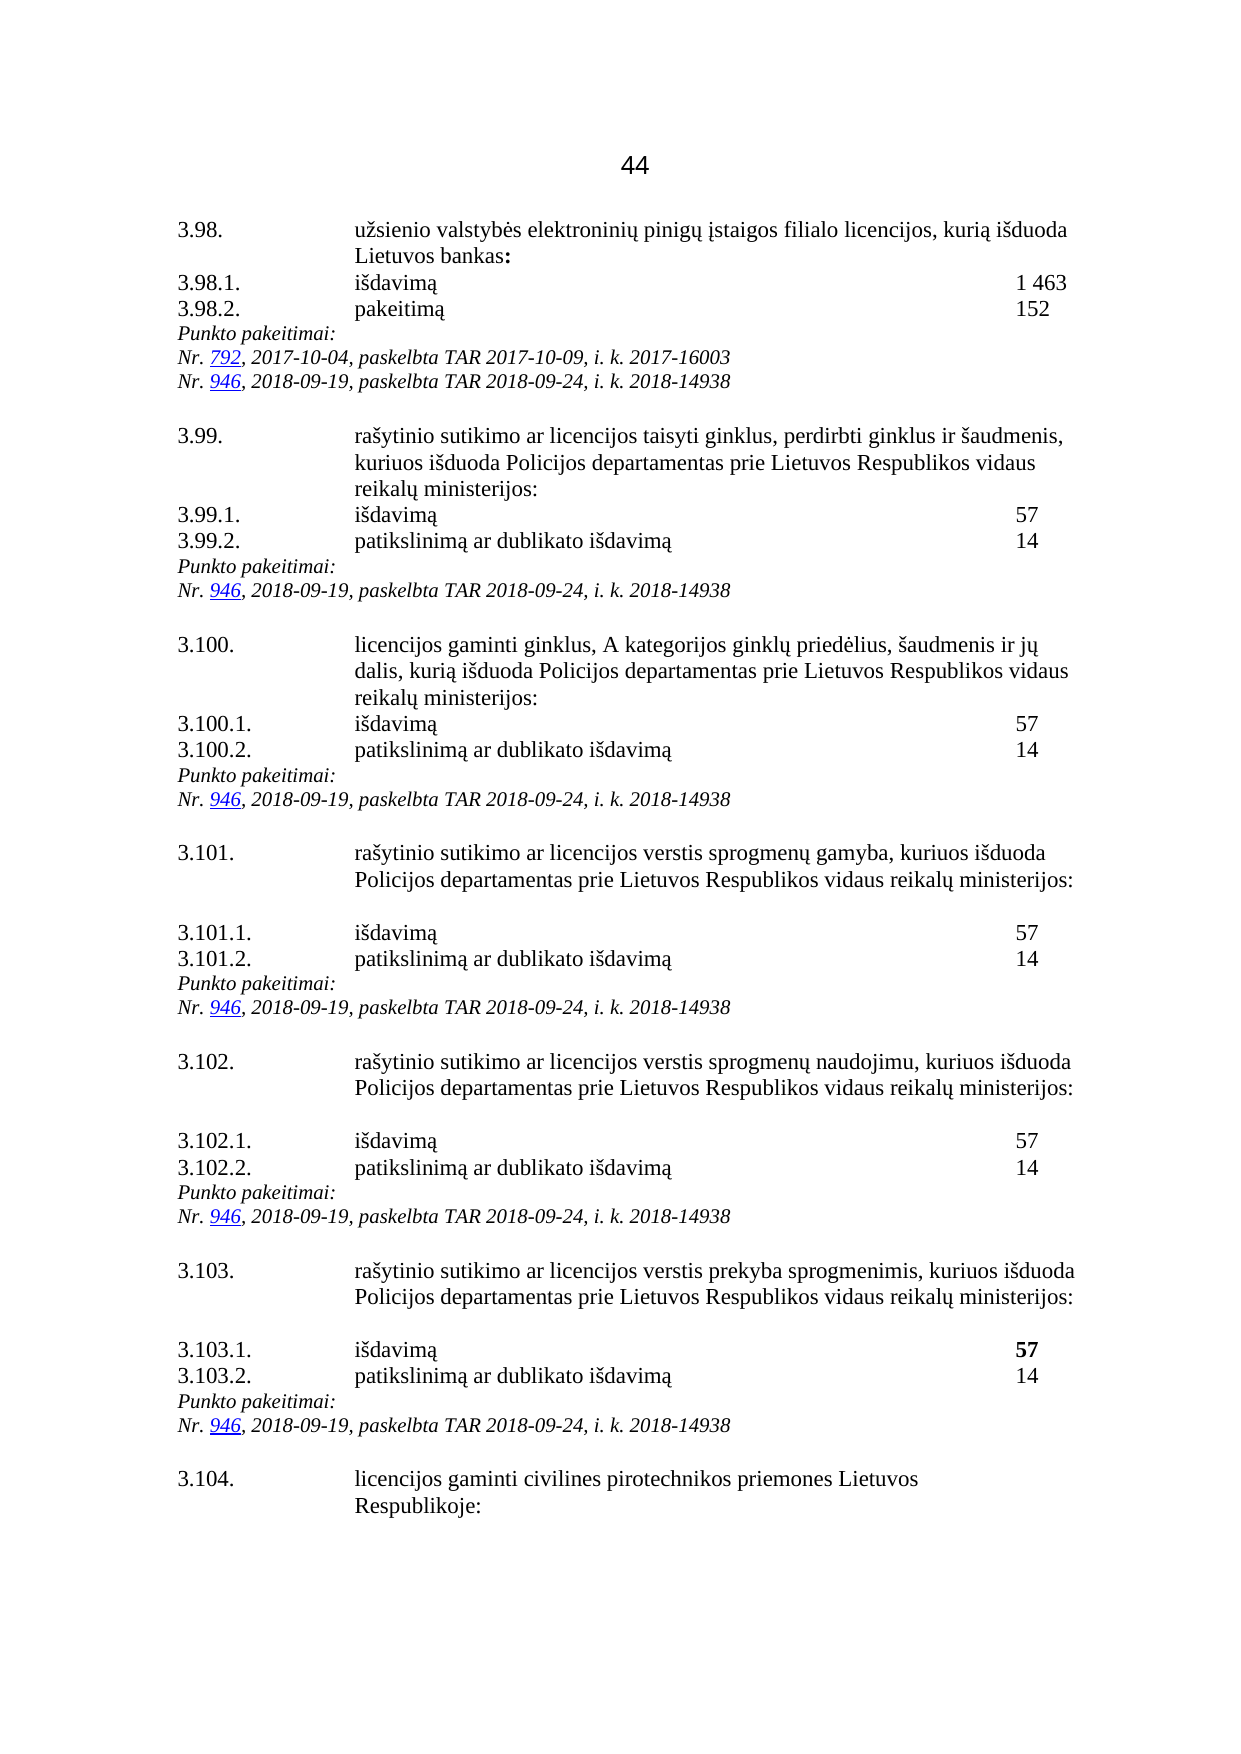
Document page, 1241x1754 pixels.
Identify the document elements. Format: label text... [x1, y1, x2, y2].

text 3.99. rašytinio sutikimo ar licencijos taisyti ginklus, perdirbti ginklus ir šaudmenis, kuriuos išduoda Policijos departamentas prie Lietuvos Respublikos vidaus reikalų ministerijos: [177, 422, 1093, 501]
text 3.98.2. pakeitimą 152 [177, 295, 1093, 321]
text Nr. 946, 2018-09-19, paskelbta TAR 2018-09-24, i. k. 2018-14938 [177, 369, 1093, 393]
text 3.100. licencijos gaminti ginklus, A kategorijos ginklų priedėlius, šaudmenis ir jų dalis, kurią išduoda Policijos departamentas prie Lietuvos Respublikos vidaus reikalų ministerijos: [177, 631, 1093, 710]
text Nr. 946, 2018-09-19, paskelbta TAR 2018-09-24, i. k. 2018-14938 [177, 995, 1093, 1019]
text 3.99.2. patikslinimą ar dublikato išdavimą 14 [177, 528, 1093, 554]
text 3.98.1. išdavimą 1 463 [177, 268, 1093, 295]
text 3.102. rašytinio sutikimo ar licencijos verstis sprogmenų naudojimu, kuriuos išduoda Policijos departamentas prie Lietuvos Respublikos vidaus reikalų ministerijos: [177, 1048, 1093, 1127]
text 3.101.2. patikslinimą ar dublikato išdavimą 14 [177, 945, 1093, 971]
text Punkto pakeitimai: [177, 763, 1093, 787]
text Punkto pakeitimai: [177, 1180, 1093, 1204]
text 3.101. rašytinio sutikimo ar licencijos verstis sprogmenų gamyba, kuriuos išduoda Policijos departamentas prie Lietuvos Respublikos vidaus reikalų ministerijos: [177, 839, 1093, 918]
text 3.100.2. patikslinimą ar dublikato išdavimą 14 [177, 736, 1093, 763]
text 3.103. rašytinio sutikimo ar licencijos verstis prekyba sprogmenimis, kuriuos išduoda Policijos departamentas prie Lietuvos Respublikos vidaus reikalų ministerijos: [177, 1257, 1093, 1336]
text Punkto pakeitimai: [177, 971, 1093, 995]
text Punkto pakeitimai: [177, 1388, 1093, 1413]
text 3.98. užsienio valstybės elektroninių pinigų įstaigos filialo licencijos, kurią išduoda Lietuvos bankas: [177, 216, 1093, 268]
text Nr. 792, 2017-10-04, paskelbta TAR 2017-10-09, i. k. 2017-16003 [177, 345, 1093, 369]
text Nr. 946, 2018-09-19, paskelbta TAR 2018-09-24, i. k. 2018-14938 [177, 1413, 1093, 1437]
text 3.99.1. išdavimą 57 [177, 501, 1093, 528]
text 3.103.1. išdavimą 57 [177, 1336, 1093, 1362]
text Nr. 946, 2018-09-19, paskelbta TAR 2018-09-24, i. k. 2018-14938 [177, 787, 1093, 811]
text 3.101.1. išdavimą 57 [177, 918, 1093, 945]
text Nr. 946, 2018-09-19, paskelbta TAR 2018-09-24, i. k. 2018-14938 [177, 578, 1093, 602]
text 3.104. licencijos gaminti civilines pirotechnikos priemones Lietuvos [177, 1465, 945, 1492]
text Respublikoje: [354, 1492, 945, 1544]
text Punkto pakeitimai: [177, 321, 1093, 345]
text 3.102.1. išdavimą 57 [177, 1127, 1093, 1153]
text Punkto pakeitimai: [177, 554, 1093, 578]
text 3.102.2. patikslinimą ar dublikato išdavimą 14 [177, 1153, 1093, 1180]
text 3.100.1. išdavimą 57 [177, 710, 1093, 736]
text 3.103.2. patikslinimą ar dublikato išdavimą 14 [177, 1362, 1093, 1388]
text Nr. 946, 2018-09-19, paskelbta TAR 2018-09-24, i. k. 2018-14938 [177, 1204, 1093, 1228]
